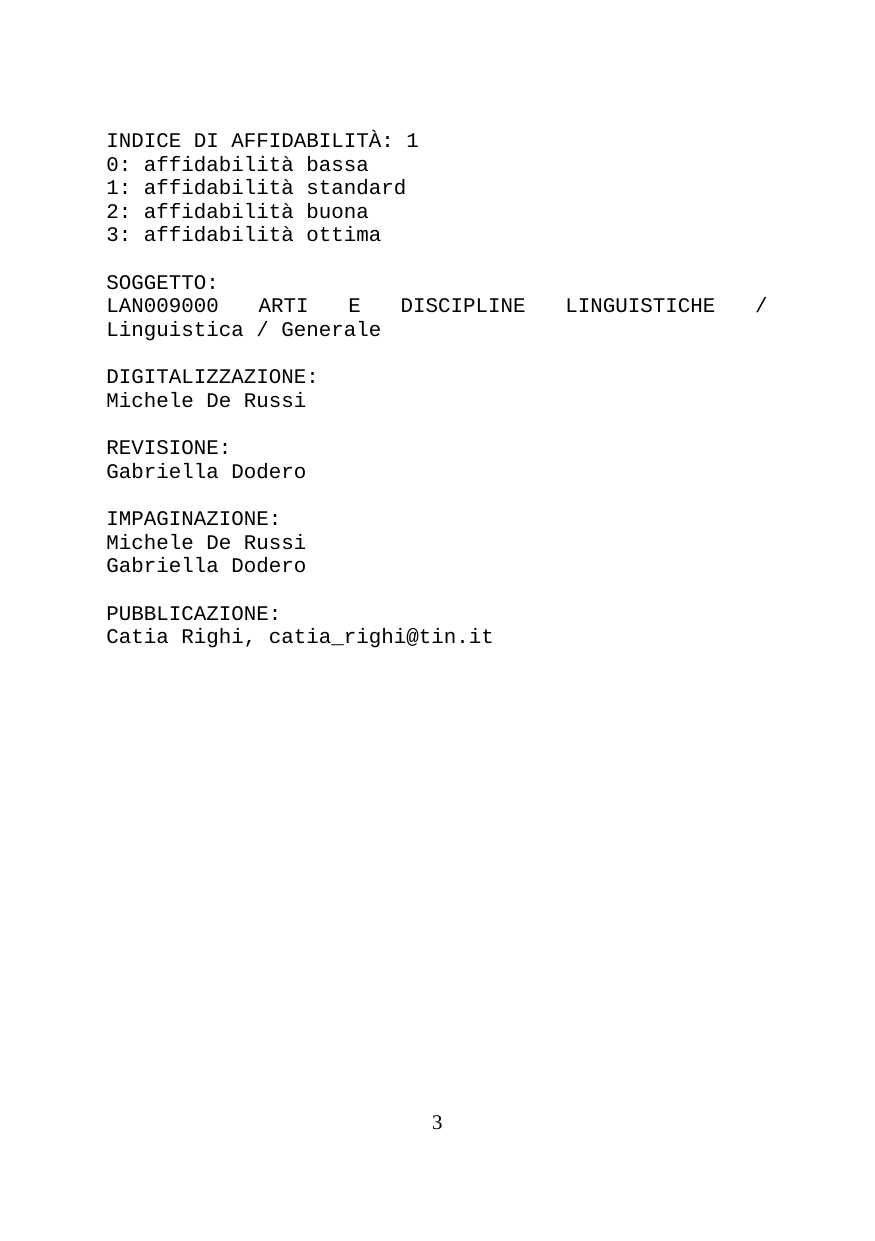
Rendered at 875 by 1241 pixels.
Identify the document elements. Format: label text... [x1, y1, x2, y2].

text PUBBLICAZIONE: [106, 603, 768, 626]
text SOGGETTO: [106, 272, 768, 295]
text Gabriella Dodero [106, 556, 768, 579]
text REVISIONE: [106, 437, 768, 461]
text Gabriella Dodero [106, 461, 768, 484]
text 3: affidabilità ottima [106, 224, 768, 248]
text 0: affidabilità bassa [106, 153, 768, 177]
text Michele De Russi [106, 390, 768, 414]
text 2: affidabilità buona [106, 201, 768, 224]
text Catia Righi, catia_righi@tin.it [106, 626, 768, 650]
text Michele De Russi [106, 532, 768, 556]
text LAN009000 ARTI E DISCIPLINE LINGUISTICHE / Linguistica / Generale [106, 295, 768, 343]
text DIGITALIZZAZIONE: [106, 366, 768, 390]
text INDICE DI AFFIDABILITÀ: 1 [106, 130, 768, 153]
text 1: affidabilità standard [106, 177, 768, 201]
text IMPAGINAZIONE: [106, 508, 768, 532]
